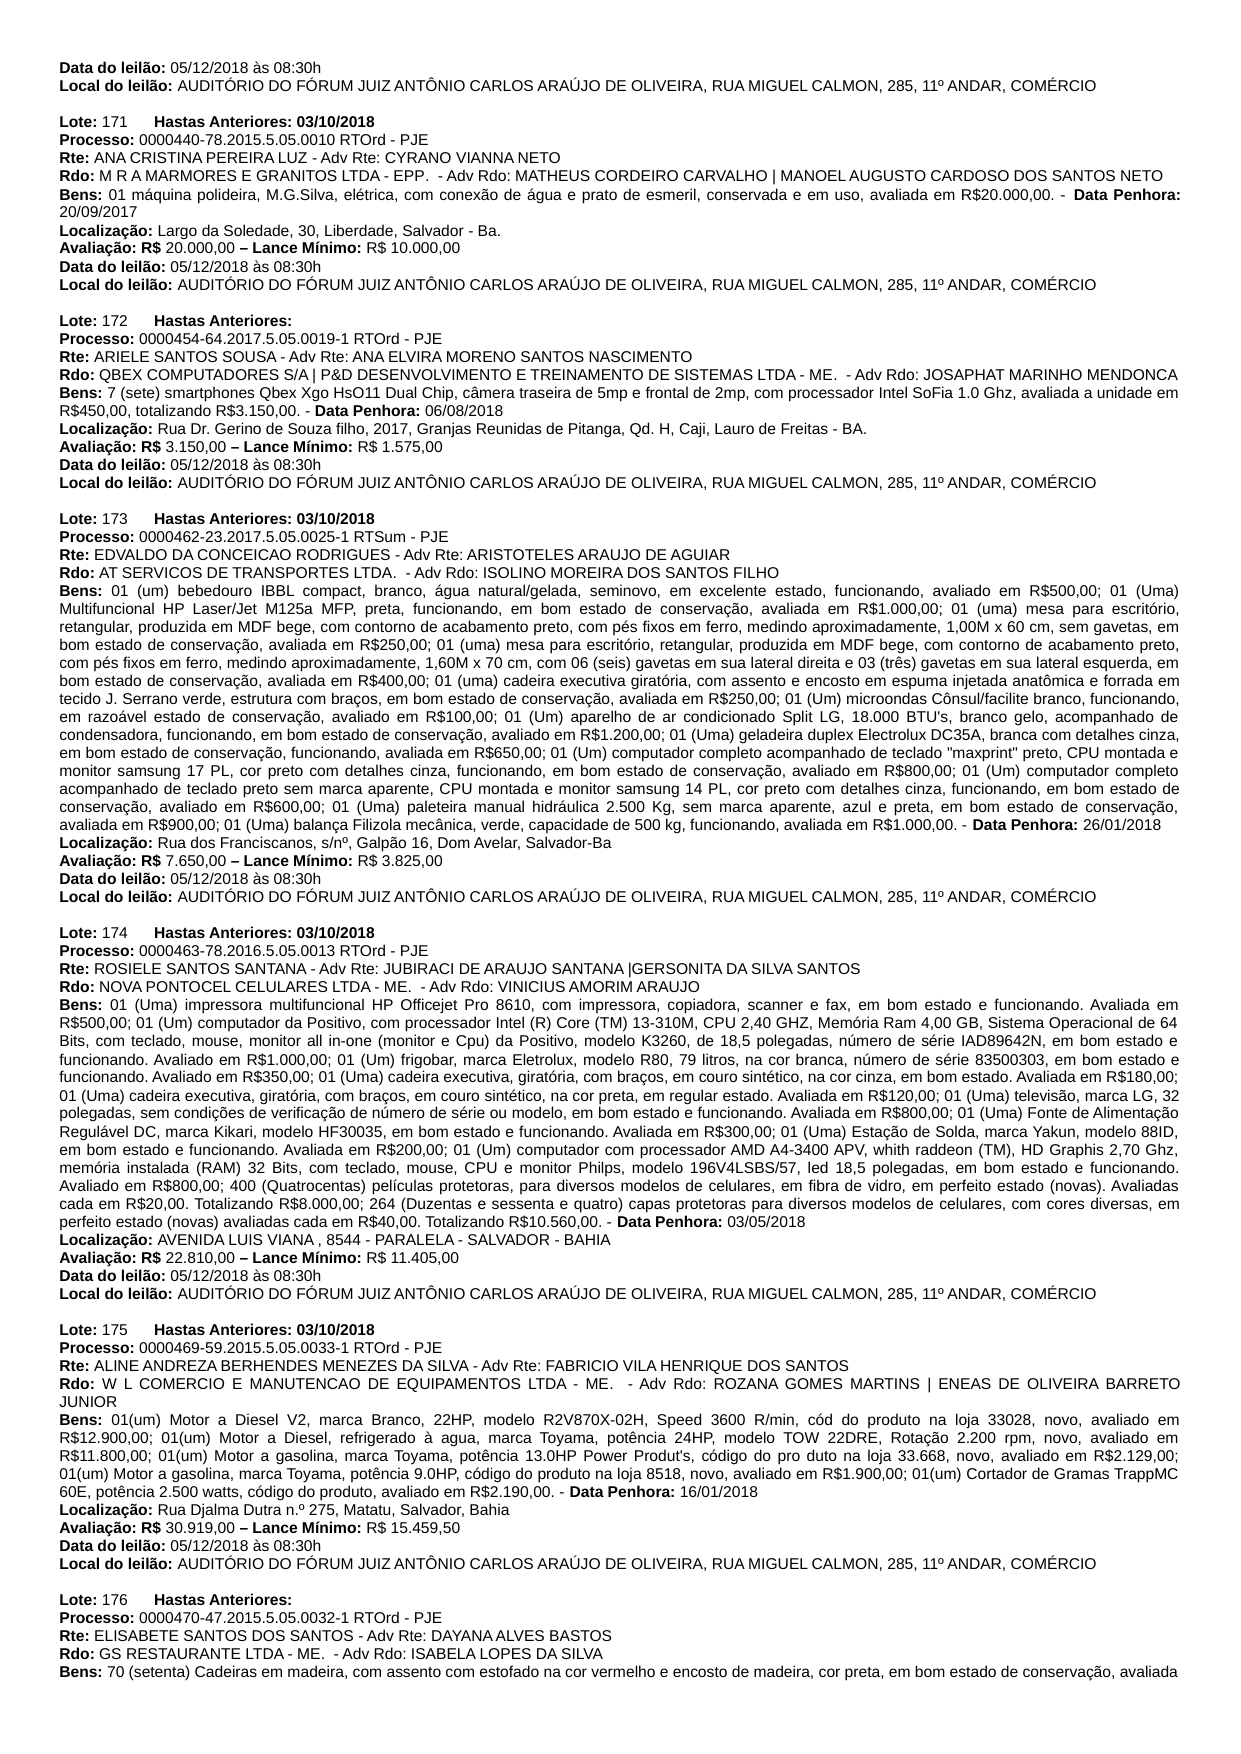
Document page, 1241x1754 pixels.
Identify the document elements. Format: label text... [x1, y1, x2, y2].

text Data do leilão: 05/12/2018 às 08:30h [59, 870, 1181, 888]
text Rdo: W L COMERCIO E MANUTENCAO DE EQUIPAMENTOS LTDA - ME. - Adv Rdo: ROZANA GOMES MARTINS | ENEAS DE OLIVEIRA BARRETO JUNIOR [59, 1374, 1181, 1411]
text Localização: Rua Dr. Gerino de Souza filho, 2017, Granjas Reunidas de Pitanga, Qd. H, Caji, Lauro de Freitas - BA. [59, 419, 1181, 437]
text Bens: 7 (sete) smartphones Qbex Xgo HsO11 Dual Chip, câmera traseira de 5mp e frontal de 2mp, com processador Intel SoFia 1.0 Ghz, avaliada a unidade em R$450,00, totalizando R$3.150,00. - Data Penhora: 06/08/2018 [59, 383, 1181, 419]
text Bens: 01 (Uma) impressora multifuncional HP Officejet Pro 8610, com impressora, copiadora, scanner e fax, em bom estado e funcionando. Avaliada em R$500,00; 01 (Um) computador da Positivo, com processador Intel (R) Core (TM) 13-310M, CPU 2,40 GHZ, Memória Ram 4,00 GB, Sistema Operacional de 64 Bits, com teclado, mouse, monitor all in-one (monitor e Cpu) da Positivo, modelo K3260, de 18,5 polegadas, número de série IAD89642N, em bom estado e funcionando. Avaliado em R$1.000,00; 01 (Um) frigobar, marca Eletrolux, modelo R80, 79 litros, na cor branca, número de série 83500303, em bom estado e funcionando. Avaliado em R$350,00; 01 (Uma) cadeira executiva, giratória, com braços, em couro sintético, na cor cinza, em bom estado. Avaliada em R$180,00; 01 (Uma) cadeira executiva, giratória, com braços, em couro sintético, na cor preta, em regular estado. Avaliada em R$120,00; 01 (Uma) televisão, marca LG, 32 polegadas, sem condições de verificação de número de série ou modelo, em bom estado e funcionando. Avaliada em R$800,00; 01 (Uma) Fonte de Alimentação Regulável DC, marca Kikari, modelo HF30035, em bom estado e funcionando. Avaliada em R$300,00; 01 (Uma) Estação de Solda, marca Yakun, modelo 88ID, em bom estado e funcionando. Avaliada em R$200,00; 01 (Um) computador com processador AMD A4-3400 APV, whith raddeon (TM), HD Graphis 2,70 Ghz, memória instalada (RAM) 32 Bits, com teclado, mouse, CPU e monitor Philps, modelo 196V4LSBS/57, led 18,5 polegadas, em bom estado e funcionando. Avaliado em R$800,00; 400 (Quatrocentas) películas protetoras, para diversos modelos de celulares, em fibra de vidro, em perfeito estado (novas). Avaliadas cada em R$20,00. Totalizando R$8.000,00; 264 (Duzentas e sessenta e quatro) capas protetoras para diversos modelos de celulares, com cores diversas, em perfeito estado (novas) avaliadas cada em R$40,00. Totalizando R$10.560,00. - Data Penhora: 03/05/2018 [59, 996, 1181, 1230]
text Rte: ROSIELE SANTOS SANTANA - Adv Rte: JUBIRACI DE ARAUJO SANTANA |GERSONITA DA SILVA SANTOS [59, 960, 1181, 978]
text Lote: 176 Hastas Anteriores: [59, 1591, 1181, 1609]
text Processo: 0000470-47.2015.5.05.0032-1 RTOrd - PJE [59, 1609, 1181, 1627]
text Data do leilão: 05/12/2018 às 08:30h [59, 456, 1181, 473]
text Lote: 171 Hastas Anteriores: 03/10/2018 [59, 113, 1181, 131]
text Data do leilão: 05/12/2018 às 08:30h [59, 257, 1181, 275]
text Local do leilão: AUDITÓRIO DO FÓRUM JUIZ ANTÔNIO CARLOS ARAÚJO DE OLIVEIRA, RUA MIGUEL CALMON, 285, 11º ANDAR, COMÉRCIO [59, 1555, 1181, 1573]
text Lote: 172 Hastas Anteriores: [59, 311, 1181, 329]
text Lote: 175 Hastas Anteriores: 03/10/2018 [59, 1321, 1181, 1338]
text Localização: Rua Djalma Dutra n.º 275, Matatu, Salvador, Bahia [59, 1501, 1181, 1519]
text Rdo: AT SERVICOS DE TRANSPORTES LTDA. - Adv Rdo: ISOLINO MOREIRA DOS SANTOS FILHO [59, 564, 1181, 582]
text Processo: 0000440-78.2015.5.05.0010 RTOrd - PJE [59, 131, 1181, 149]
text Data do leilão: 05/12/2018 às 08:30h [59, 59, 1181, 77]
text Rdo: QBEX COMPUTADORES S/A | P&D DESENVOLVIMENTO E TREINAMENTO DE SISTEMAS LTDA - ME. - Adv Rdo: JOSAPHAT MARINHO MENDONCA [59, 365, 1181, 383]
text Bens: 70 (setenta) Cadeiras em madeira, com assento com estofado na cor vermelho e encosto de madeira, cor preta, em bom estado de conservação, avaliada [59, 1663, 1181, 1681]
text Lote: 173 Hastas Anteriores: 03/10/2018 [59, 509, 1181, 528]
text Processo: 0000463-78.2016.5.05.0013 RTOrd - PJE [59, 942, 1181, 960]
text Local do leilão: AUDITÓRIO DO FÓRUM JUIZ ANTÔNIO CARLOS ARAÚJO DE OLIVEIRA, RUA MIGUEL CALMON, 285, 11º ANDAR, COMÉRCIO [59, 275, 1181, 293]
text Data do leilão: 05/12/2018 às 08:30h [59, 1537, 1181, 1555]
text Rte: ARIELE SANTOS SOUSA - Adv Rte: ANA ELVIRA MORENO SANTOS NASCIMENTO [59, 347, 1181, 365]
text Local do leilão: AUDITÓRIO DO FÓRUM JUIZ ANTÔNIO CARLOS ARAÚJO DE OLIVEIRA, RUA MIGUEL CALMON, 285, 11º ANDAR, COMÉRCIO [59, 1284, 1181, 1302]
text Avaliação: R$ 3.150,00 – Lance Mínimo: R$ 1.575,00 [59, 437, 1181, 456]
text Rte: ALINE ANDREZA BERHENDES MENEZES DA SILVA - Adv Rte: FABRICIO VILA HENRIQUE DOS SANTOS [59, 1357, 1181, 1374]
text Local do leilão: AUDITÓRIO DO FÓRUM JUIZ ANTÔNIO CARLOS ARAÚJO DE OLIVEIRA, RUA MIGUEL CALMON, 285, 11º ANDAR, COMÉRCIO [59, 888, 1181, 906]
text Local do leilão: AUDITÓRIO DO FÓRUM JUIZ ANTÔNIO CARLOS ARAÚJO DE OLIVEIRA, RUA MIGUEL CALMON, 285, 11º ANDAR, COMÉRCIO [59, 77, 1181, 95]
text Local do leilão: AUDITÓRIO DO FÓRUM JUIZ ANTÔNIO CARLOS ARAÚJO DE OLIVEIRA, RUA MIGUEL CALMON, 285, 11º ANDAR, COMÉRCIO [59, 473, 1181, 492]
text Processo: 0000469-59.2015.5.05.0033-1 RTOrd - PJE [59, 1338, 1181, 1357]
text Rte: EDVALDO DA CONCEICAO RODRIGUES - Adv Rte: ARISTOTELES ARAUJO DE AGUIAR [59, 546, 1181, 564]
text Rdo: GS RESTAURANTE LTDA - ME. - Adv Rdo: ISABELA LOPES DA SILVA [59, 1645, 1181, 1663]
text Data do leilão: 05/12/2018 às 08:30h [59, 1266, 1181, 1284]
text Rdo: NOVA PONTOCEL CELULARES LTDA - ME. - Adv Rdo: VINICIUS AMORIM ARAUJO [59, 978, 1181, 996]
text Processo: 0000462-23.2017.5.05.0025-1 RTSum - PJE [59, 528, 1181, 546]
text Bens: 01 (um) bebedouro IBBL compact, branco, água natural/gelada, seminovo, em excelente estado, funcionando, avaliado em R$500,00; 01 (Uma) Multifuncional HP Laser/Jet M125a MFP, preta, funcionando, em bom estado de conservação, avaliada em R$1.000,00; 01 (uma) mesa para escritório, retangular, produzida em MDF bege, com contorno de acabamento preto, com pés fixos em ferro, medindo aproximadamente, 1,00M x 60 cm, sem gavetas, em bom estado de conservação, avaliada em R$250,00; 01 (uma) mesa para escritório, retangular, produzida em MDF bege, com contorno de acabamento preto, com pés fixos em ferro, medindo aproximadamente, 1,60M x 70 cm, com 06 (seis) gavetas em sua lateral direita e 03 (três) gavetas em sua lateral esquerda, em bom estado de conservação, avaliada em R$400,00; 01 (uma) cadeira executiva giratória, com assento e encosto em espuma injetada anatômica e forrada em tecido J. Serrano verde, estrutura com braços, em bom estado de conservação, avaliada em R$250,00; 01 (Um) microondas Cônsul/facilite branco, funcionando, em razoável estado de conservação, avaliado em R$100,00; 01 (Um) aparelho de ar condicionado Split LG, 18.000 BTU's, branco gelo, acompanhado de condensadora, funcionando, em bom estado de conservação, avaliado em R$1.200,00; 01 (Uma) geladeira duplex Electrolux DC35A, branca com detalhes cinza, em bom estado de conservação, funcionando, avaliada em R$650,00; 01 (Um) computador completo acompanhado de teclado "maxprint" preto, CPU montada e monitor samsung 17 PL, cor preto com detalhes cinza, funcionando, em bom estado de conservação, avaliado em R$800,00; 01 (Um) computador completo acompanhado de teclado preto sem marca aparente, CPU montada e monitor samsung 14 PL, cor preto com detalhes cinza, funcionando, em bom estado de conservação, avaliado em R$600,00; 01 (Uma) paleteira manual hidráulica 2.500 Kg, sem marca aparente, azul e preta, em bom estado de conservação, avaliada em R$900,00; 01 (Uma) balança Filizola mecânica, verde, capacidade de 500 kg, funcionando, avaliada em R$1.000,00. - Data Penhora: 26/01/2018 [59, 582, 1181, 834]
text Bens: 01(um) Motor a Diesel V2, marca Branco, 22HP, modelo R2V870X-02H, Speed 3600 R/min, cód do produto na loja 33028, novo, avaliado em R$12.900,00; 01(um) Motor a Diesel, refrigerado à agua, marca Toyama, potência 24HP, modelo TOW 22DRE, Rotação 2.200 rpm, novo, avaliado em R$11.800,00; 01(um) Motor a gasolina, marca Toyama, potência 13.0HP Power Produt's, código do pro duto na loja 33.668, novo, avaliado em R$2.129,00; 01(um) Motor a gasolina, marca Toyama, potência 9.0HP, código do produto na loja 8518, novo, avaliado em R$1.900,00; 01(um) Cortador de Gramas TrappMC 60E, potência 2.500 watts, código do produto, avaliado em R$2.190,00. - Data Penhora: 16/01/2018 [59, 1411, 1181, 1501]
text Avaliação: R$ 30.919,00 – Lance Mínimo: R$ 15.459,50 [59, 1519, 1181, 1537]
text Localização: Largo da Soledade, 30, Liberdade, Salvador - Ba. [59, 221, 1181, 239]
text Lote: 174 Hastas Anteriores: 03/10/2018 [59, 924, 1181, 942]
text Avaliação: R$ 7.650,00 – Lance Mínimo: R$ 3.825,00 [59, 852, 1181, 870]
text Bens: 01 máquina polideira, M.G.Silva, elétrica, com conexão de água e prato de esmeril, conservada e em uso, avaliada em R$20.000,00. - Data Penhora: 20/09/2017 [59, 185, 1181, 221]
text Rdo: M R A MARMORES E GRANITOS LTDA - EPP. - Adv Rdo: MATHEUS CORDEIRO CARVALHO | MANOEL AUGUSTO CARDOSO DOS SANTOS NETO [59, 167, 1181, 185]
text Rte: ANA CRISTINA PEREIRA LUZ - Adv Rte: CYRANO VIANNA NETO [59, 149, 1181, 167]
text Rte: ELISABETE SANTOS DOS SANTOS - Adv Rte: DAYANA ALVES BASTOS [59, 1627, 1181, 1645]
text Avaliação: R$ 20.000,00 – Lance Mínimo: R$ 10.000,00 [59, 239, 1181, 257]
text Avaliação: R$ 22.810,00 – Lance Mínimo: R$ 11.405,00 [59, 1248, 1181, 1266]
text Localização: AVENIDA LUIS VIANA , 8544 - PARALELA - SALVADOR - BAHIA [59, 1230, 1181, 1248]
text Localização: Rua dos Franciscanos, s/nº, Galpão 16, Dom Avelar, Salvador-Ba [59, 834, 1181, 852]
text Processo: 0000454-64.2017.5.05.0019-1 RTOrd - PJE [59, 329, 1181, 347]
